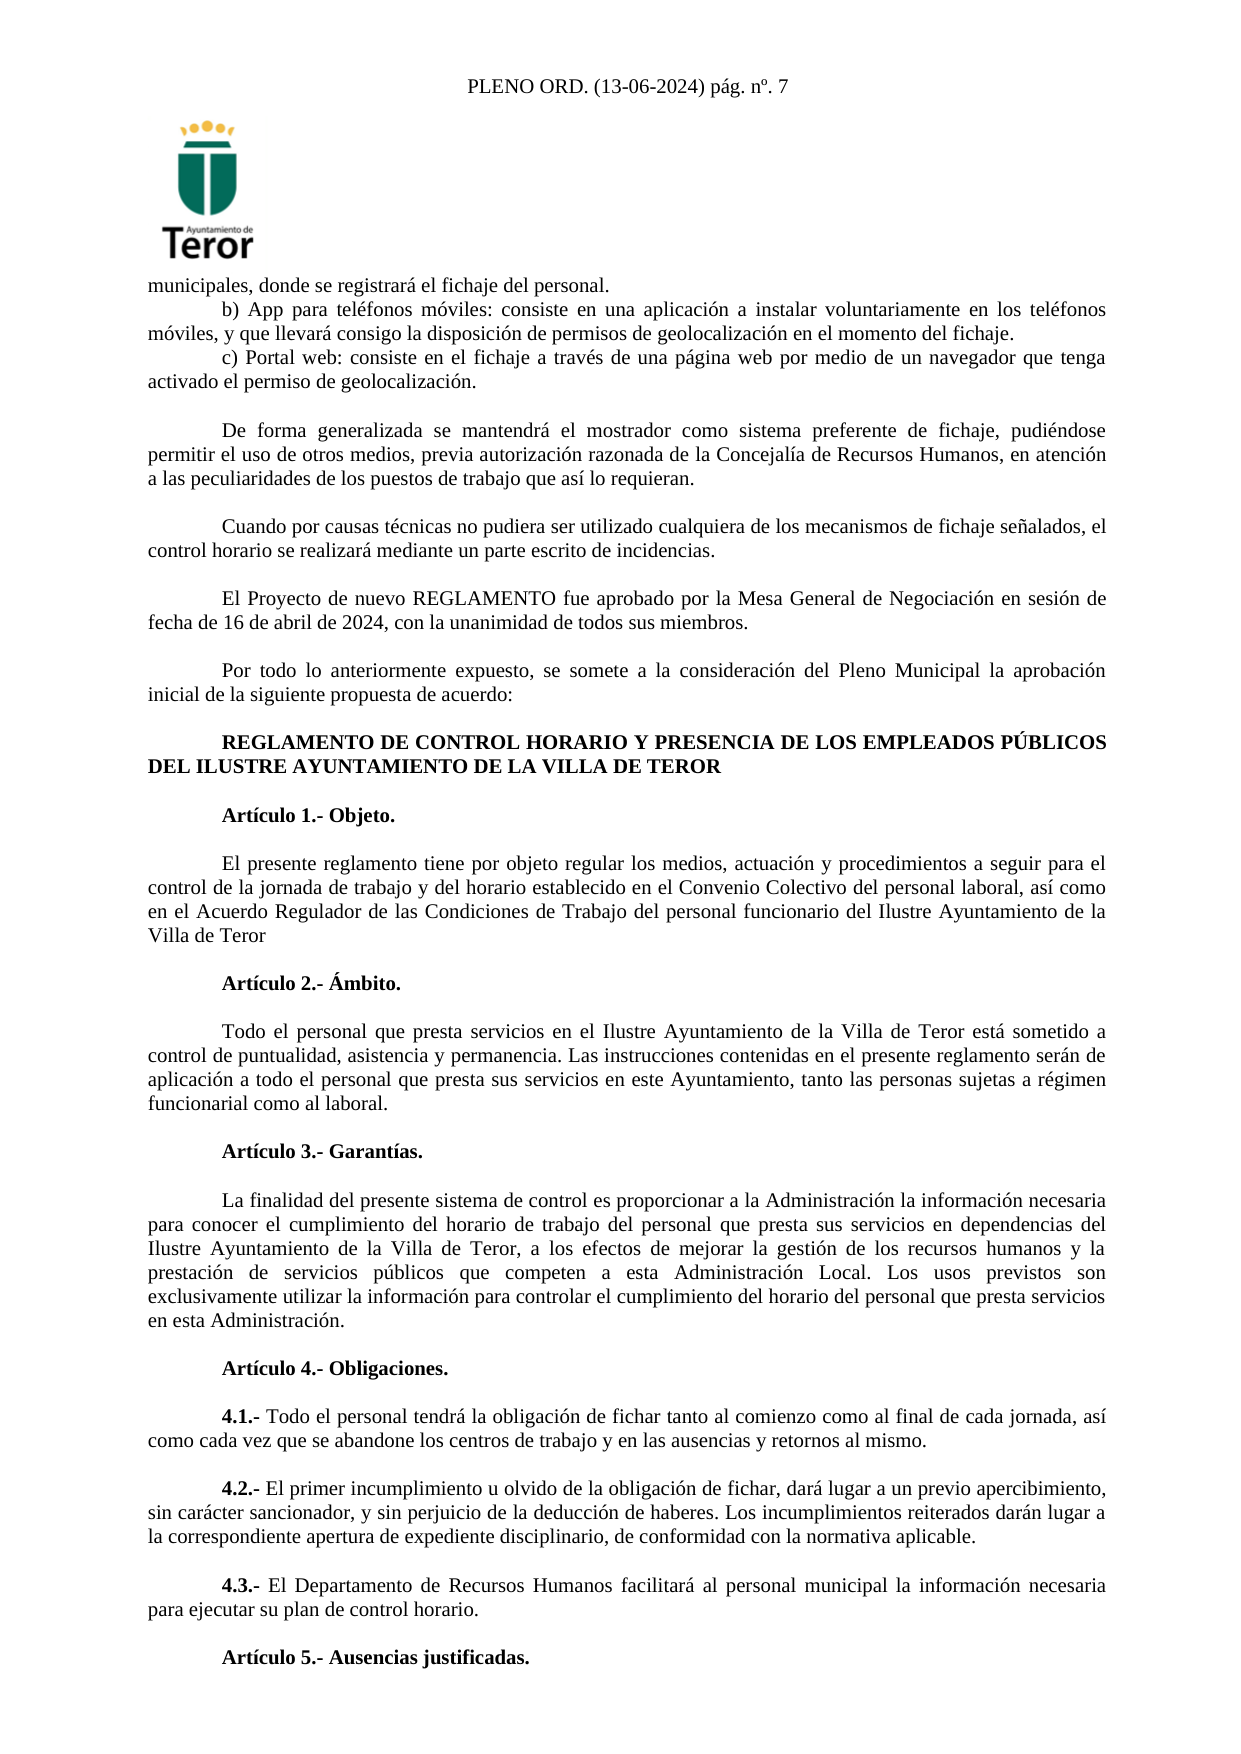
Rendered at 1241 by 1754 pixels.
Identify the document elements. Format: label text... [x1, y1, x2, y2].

text El presente reglamento tiene por objeto regular los medios, actuación y procedimientos a seguir para el control de la jornada de trabajo y del horario establecido en el Convenio Colectivo del personal laboral, así como en el Acuerdo Regulador de las Condiciones de Trabajo del personal funcionario del Ilustre Ayuntamiento de la Villa de Teror [148, 851, 1107, 947]
text REGLAMENTO DE CONTROL HORARIO Y PRESENCIA DE LOS EMPLEADOS PÚBLICOS DEL ILUSTRE AYUNTAMIENTO DE LA VILLA DE TEROR [148, 730, 1107, 778]
text 4.1.- Todo el personal tendrá la obligación de fichar tanto al comienzo como al final de cada jornada, así como cada vez que se abandone los centros de trabajo y en las ausencias y retornos al mismo. [148, 1404, 1107, 1452]
text Por todo lo anteriormente expuesto, se somete a la consideración del Pleno Municipal la aprobación inicial de la siguiente propuesta de acuerdo: [148, 658, 1107, 706]
text Artículo 2.- Ámbito. [148, 971, 1107, 995]
text b) App para teléfonos móviles: consiste en una aplicación a instalar voluntariamente en los teléfonos móviles, y que llevará consigo la disposición de permisos de geolocalización en el momento del fichaje. [148, 297, 1107, 345]
text Artículo 5.- Ausencias justificadas. [148, 1645, 1107, 1669]
text De forma generalizada se mantendrá el mostrador como sistema preferente de fichaje, pudiéndose permitir el uso de otros medios, previa autorización razonada de la Concejalía de Recursos Humanos, en atención a las peculiaridades de los puestos de trabajo que así lo requieran. [148, 417, 1107, 490]
text La finalidad del presente sistema de control es proporcionar a la Administración la información necesaria para conocer el cumplimiento del horario de trabajo del personal que presta sus servicios en dependencias del Ilustre Ayuntamiento de la Villa de Teror, a los efectos de mejorar la gestión de los recursos humanos y la prestación de servicios públicos que competen a esta Administración Local. Los usos previstos son exclusivamente utilizar la información para controlar el cumplimiento del horario del personal que presta servicios en esta Administración. [148, 1187, 1107, 1332]
text Todo el personal que presta servicios en el Ilustre Ayuntamiento de la Villa de Teror está sometido a control de puntualidad, asistencia y permanencia. Las instrucciones contenidas en el presente reglamento serán de aplicación a todo el personal que presta sus servicios en este Ayuntamiento, tanto las personas sujetas a régimen funcionarial como al laboral. [148, 1019, 1107, 1115]
text 4.3.- El Departamento de Recursos Humanos facilitará al personal municipal la información necesaria para ejecutar su plan de control horario. [148, 1572, 1107, 1621]
text 4.2.- El primer incumplimiento u olvido de la obligación de fichar, dará lugar a un previo apercibimiento, sin carácter sancionador, y sin perjuicio de la deducción de haberes. Los incumplimientos reiterados darán lugar a la correspondiente apertura de expediente disciplinario, de conformidad con la normativa aplicable. [148, 1476, 1107, 1548]
text El Proyecto de nuevo REGLAMENTO fue aprobado por la Mesa General de Negociación en sesión de fecha de 16 de abril de 2024, con la unanimidad de todos sus miembros. [148, 586, 1107, 634]
text Artículo 3.- Garantías. [148, 1139, 1107, 1163]
text municipales, donde se registrará el fichaje del personal. [148, 273, 1107, 297]
text Artículo 4.- Obligaciones. [148, 1356, 1107, 1380]
text Artículo 1.- Objeto. [148, 802, 1107, 827]
text Cuando por causas técnicas no pudiera ser utilizado cualquiera de los mecanismos de fichaje señalados, el control horario se realizará mediante un parte escrito de incidencias. [148, 514, 1107, 562]
text c) Portal web: consiste en el fichaje a través de una página web por medio de un navegador que tenga activado el permiso de geolocalización. [148, 345, 1107, 393]
